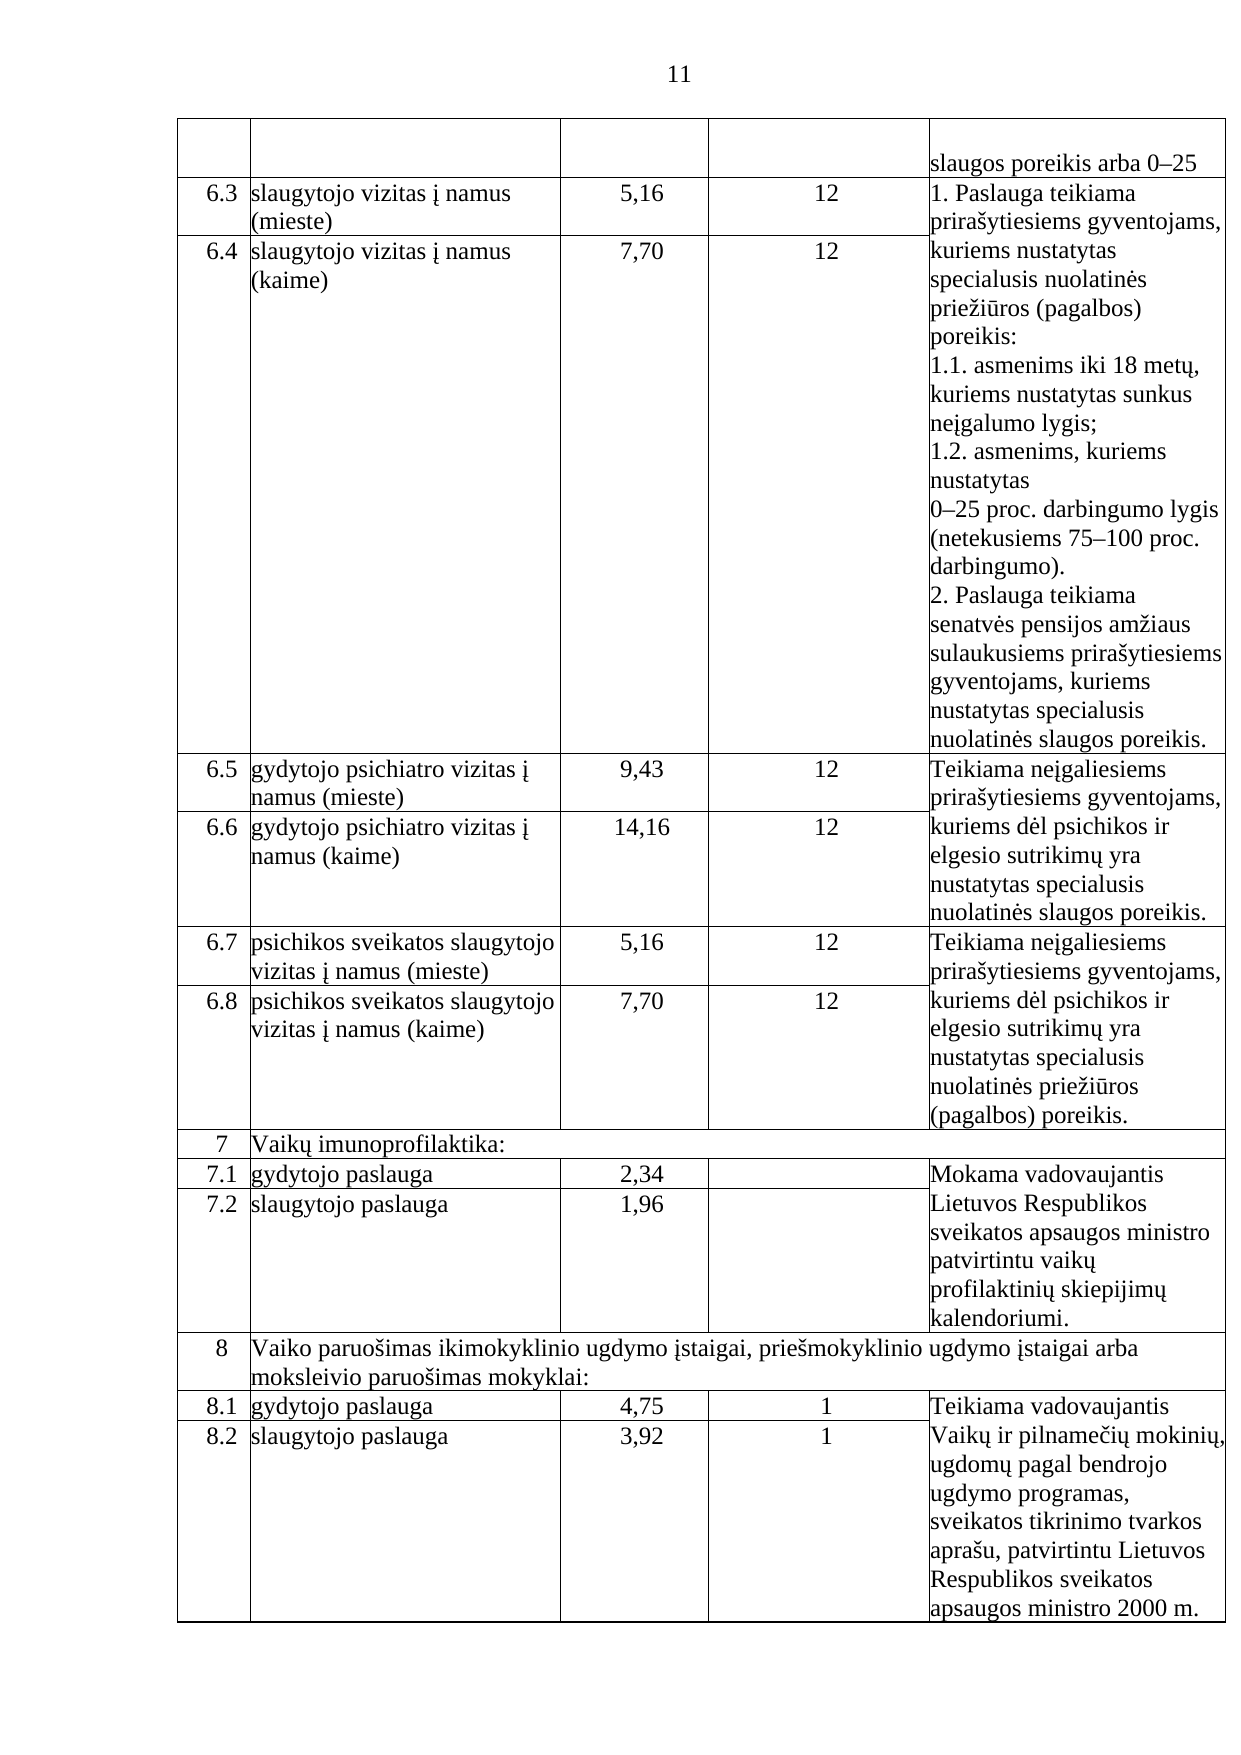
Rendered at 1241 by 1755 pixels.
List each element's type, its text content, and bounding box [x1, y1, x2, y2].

table_cell [709, 1189, 929, 1332]
table_cell Teikiama neįgaliesiems prirašytiesiems gyventojams, kuriems dėl psichikos ir elgesio sutrikimų yra nustatytas specialusis nuolatinės slaugos poreikis. [930, 754, 1225, 926]
table_cell 7 [178, 1130, 250, 1158]
table_cell psichikos sveikatos slaugytojo vizitas į namus (kaime) [251, 986, 560, 1128]
table_cell Teikiama neįgaliesiems prirašytiesiems gyventojams, kuriems dėl psichikos ir elgesio sutrikimų yra nustatytas specialusis nuolatinės priežiūros (pagalbos) poreikis. [930, 927, 1225, 1128]
table_cell 7.2 [178, 1189, 250, 1332]
table_cell 12 [709, 927, 929, 985]
table_cell 6.6 [178, 812, 250, 926]
table_cell 8 [178, 1333, 250, 1390]
table_cell gydytojo paslauga [251, 1391, 560, 1420]
table_cell 12 [709, 754, 929, 811]
table_cell [709, 1159, 929, 1188]
table_cell 5,16 [561, 178, 708, 235]
table_cell 6.8 [178, 986, 250, 1128]
table_cell 3,92 [561, 1421, 708, 1621]
table_cell 7,70 [561, 236, 708, 753]
table_cell Teikiama vadovaujantis Vaikų ir pilnamečių mokinių, ugdomų pagal bendrojo ugdymo programas, sveikatos tikrinimo tvarkos aprašu, patvirtintu Lietuvos Respublikos sveikatos apsaugos ministro 2000 m. [930, 1391, 1225, 1621]
table_cell slaugytojo paslauga [251, 1421, 560, 1621]
table_cell slaugytojo paslauga [251, 1189, 560, 1332]
table_cell 12 [709, 812, 929, 926]
table_cell [178, 119, 250, 177]
table_cell 1. Paslauga teikiama prirašytiesiems gyventojams, kuriems nustatytas specialusis nuolatinės priežiūros (pagalbos) poreikis: 1.1. asmenims iki 18 metų, kuriems nustatytas sunkus neįgalumo lygis; 1.2. asmenims, kuriems nustatytas 0–25 proc. darbingumo lygis (netekusiems 75–100 proc. darbingumo). 2. Paslauga teikiama senatvės pensijos amžiaus sulaukusiems prirašytiesiems gyventojams, kuriems nustatytas specialusis nuolatinės slaugos poreikis. [930, 178, 1225, 753]
table_cell slaugytojo vizitas į namus (mieste) [251, 178, 560, 235]
table_cell 8.1 [178, 1391, 250, 1420]
table_cell 5,16 [561, 927, 708, 985]
table_cell Vaiko paruošimas ikimokyklinio ugdymo įstaigai, priešmokyklinio ugdymo įstaigai arba moksleivio paruošimas mokyklai: [251, 1333, 1225, 1390]
table_cell psichikos sveikatos slaugytojo vizitas į namus (mieste) [251, 927, 560, 985]
table_cell 1 [709, 1421, 929, 1621]
table_cell [709, 119, 929, 177]
table_cell gydytojo psichiatro vizitas į namus (kaime) [251, 812, 560, 926]
table_cell 7,70 [561, 986, 708, 1128]
table_cell 12 [709, 178, 929, 235]
table_cell 12 [709, 986, 929, 1128]
table_cell 4,75 [561, 1391, 708, 1420]
table_cell gydytojo psichiatro vizitas į namus (mieste) [251, 754, 560, 811]
table_cell 9,43 [561, 754, 708, 811]
table_cell Vaikų imunoprofilaktika: [251, 1130, 1225, 1158]
table_cell slaugytojo vizitas į namus (kaime) [251, 236, 560, 753]
table_cell 6.3 [178, 178, 250, 235]
table_cell 14,16 [561, 812, 708, 926]
table_cell Teikiama neįgaliesiems prirašytiesiems gyventojams, kuriems nustatytas specialusis nuolatinės slaugos poreikis arba 0–25 proc. darbingumo lygis. [930, 119, 1225, 177]
table_cell 7.1 [178, 1159, 250, 1188]
table_cell 6.4 [178, 236, 250, 753]
table_cell Mokama vadovaujantis Lietuvos Respublikos sveikatos apsaugos ministro patvirtintu vaikų profilaktinių skiepijimų kalendoriumi. [930, 1159, 1225, 1332]
table_cell 1 [709, 1391, 929, 1420]
table_cell 6.7 [178, 927, 250, 985]
table_cell 12 [709, 236, 929, 753]
table_cell gydytojo paslauga [251, 1159, 560, 1188]
table_cell [561, 119, 708, 177]
table_cell 8.2 [178, 1421, 250, 1621]
table_cell 6.5 [178, 754, 250, 811]
table_cell 1,96 [561, 1189, 708, 1332]
table_cell [251, 119, 560, 177]
table_cell 2,34 [561, 1159, 708, 1188]
